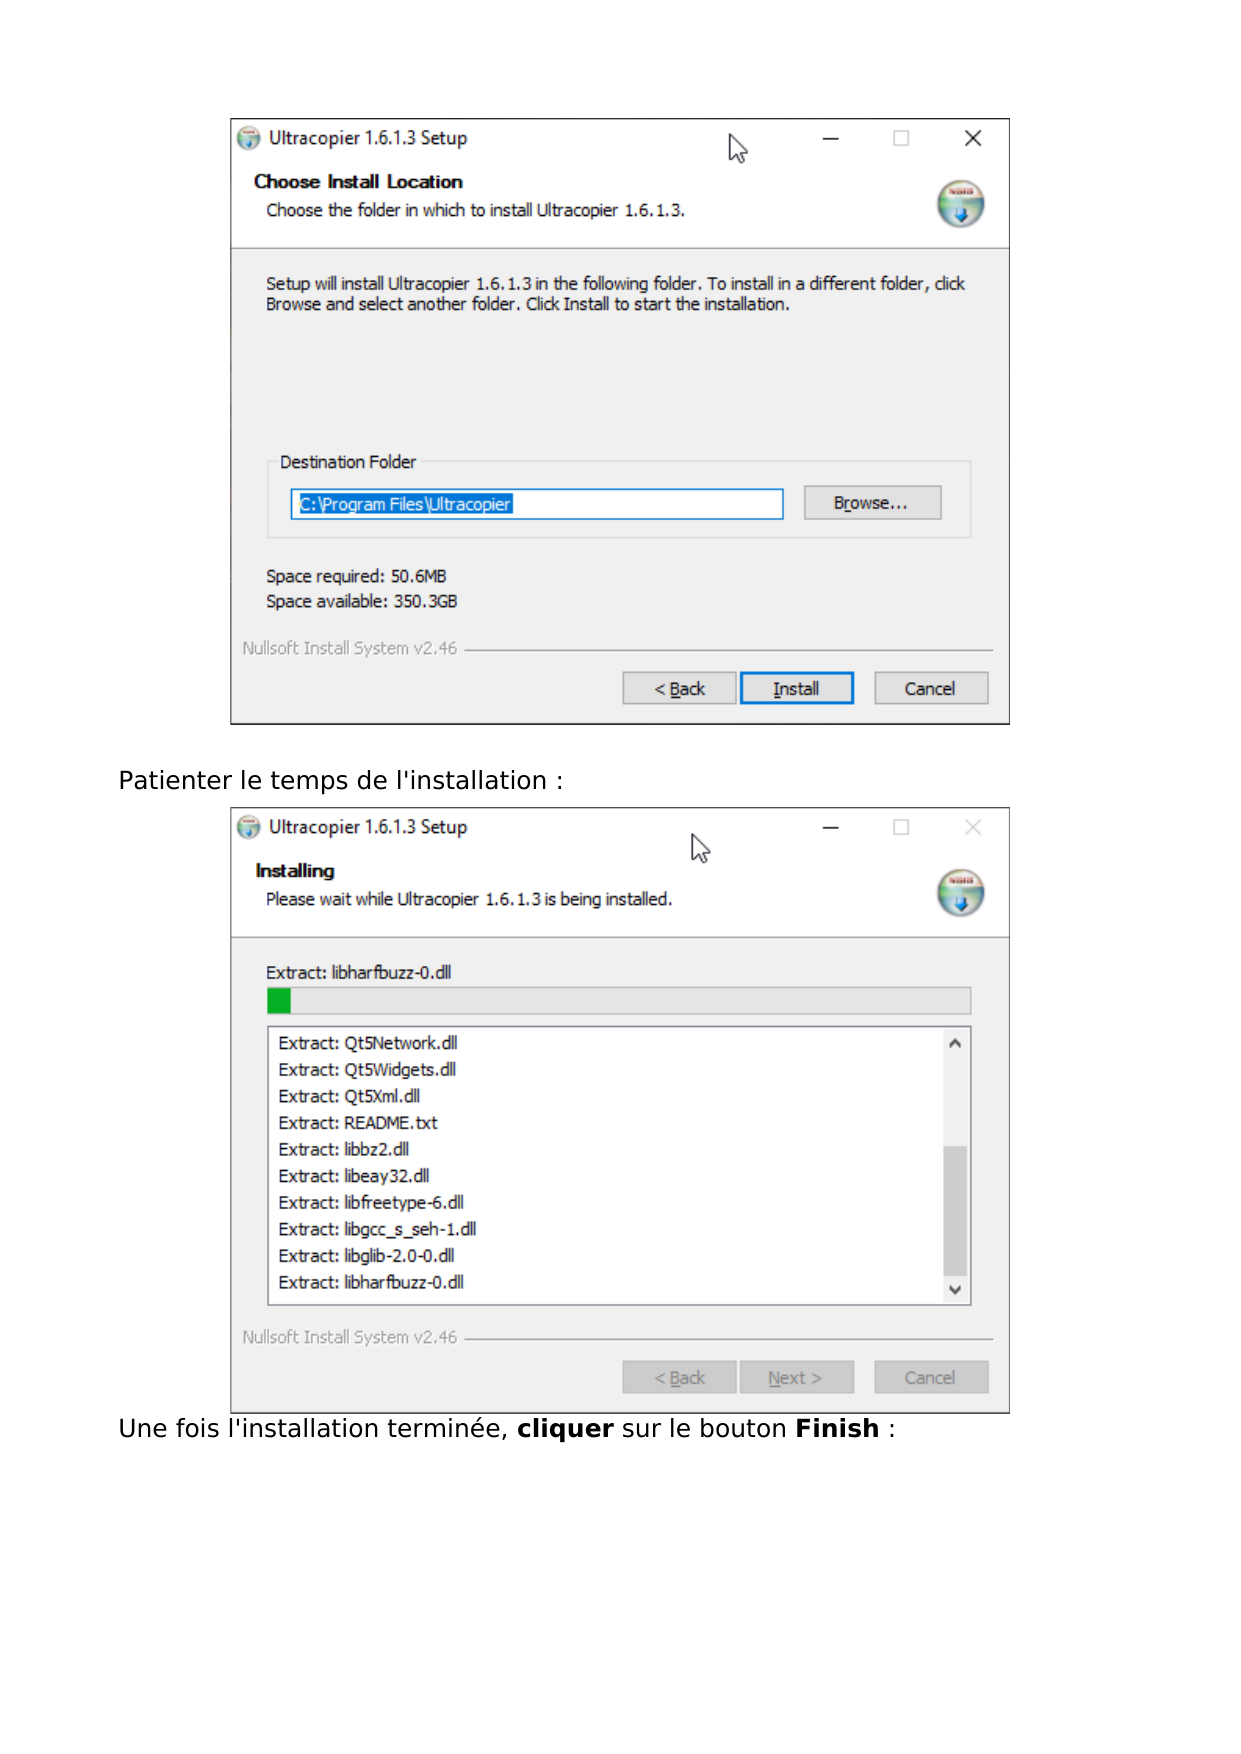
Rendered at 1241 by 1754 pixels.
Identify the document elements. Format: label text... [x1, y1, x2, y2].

picture [230, 807, 1010, 1414]
picture [230, 118, 1010, 725]
text Patienter le temps de l'installation : [118, 766, 1122, 795]
text Une fois l'installation terminée, cliquer sur le bouton Finish : [118, 1160, 1122, 1443]
